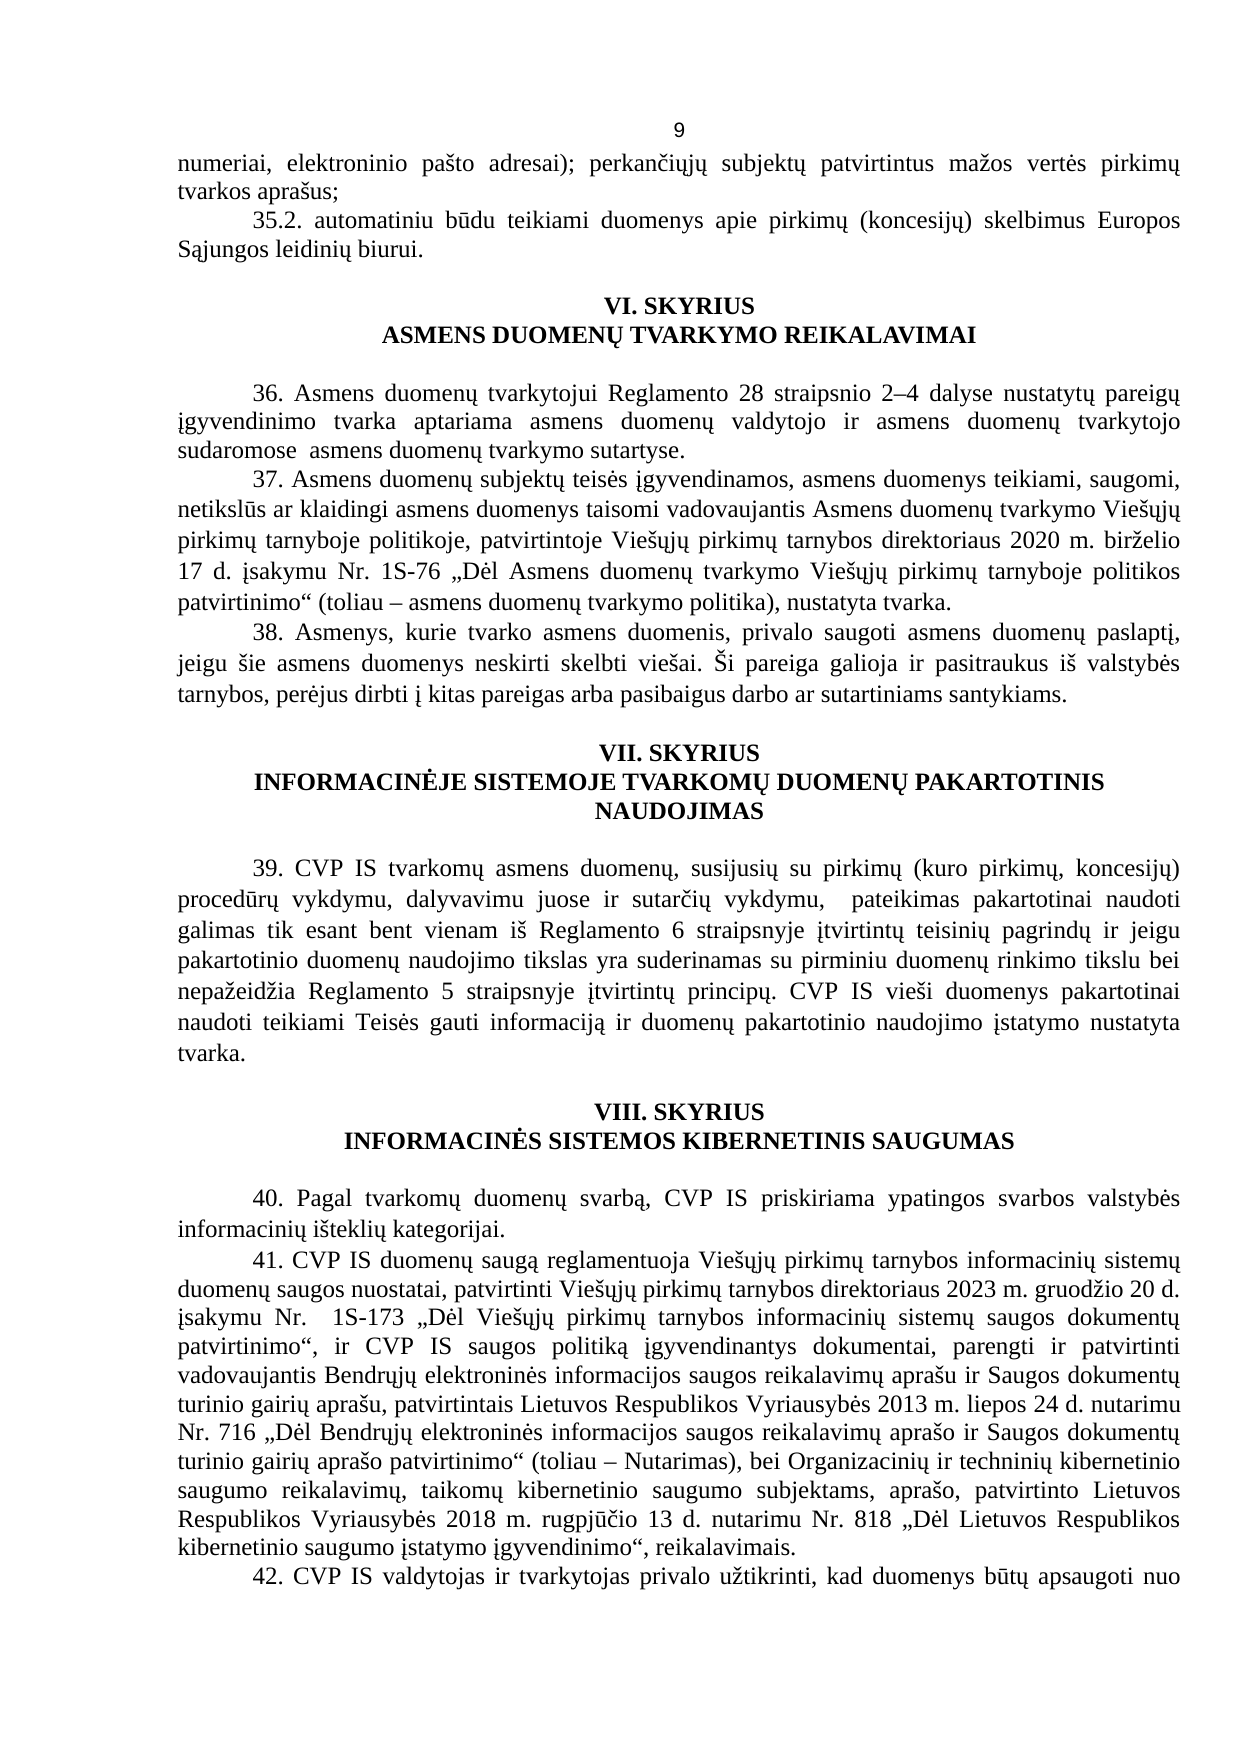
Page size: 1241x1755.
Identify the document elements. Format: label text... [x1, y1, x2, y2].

text informacinės sistemos kibernetinis SAUGumas [177, 1126, 1181, 1155]
text 37. Asmens duomenų subjektų teisės įgyvendinamos, asmens duomenys teikiami, saugomi, netikslūs ar klaidingi asmens duomenys taisomi vadovaujantis Asmens duomenų tvarkymo Viešųjų pirkimų tarnyboje politikoje, patvirtintoje Viešųjų pirkimų tarnybos direktoriaus 2020 m. birželio 17 d. įsakymu Nr. 1S-76 „Dėl Asmens duomenų tvarkymo Viešųjų pirkimų tarnyboje politikos patvirtinimo“ (toliau – asmens duomenų tvarkymo politika), nustatyta tvarka. [177, 464, 1181, 616]
text 36. Asmens duomenų tvarkytojui Reglamento 28 straipsnio 2–4 dalyse nustatytų pareigų įgyvendinimo tvarka aptariama asmens duomenų valdytojo ir asmens duomenų tvarkytojo sudaromose asmens duomenų tvarkymo sutartyse. [177, 378, 1181, 464]
text ASMENS Duomenų tvarkymo reikalavimai [177, 320, 1181, 349]
text VII. SKYRIUS [177, 738, 1181, 767]
text 38. Asmenys, kurie tvarko asmens duomenis, privalo saugoti asmens duomenų paslaptį, jeigu šie asmens duomenys neskirti skelbti viešai. Ši pareiga galioja ir pasitraukus iš valstybės tarnybos, perėjus dirbti į kitas pareigas arba pasibaigus darbo ar sutartiniams santykiams. [177, 617, 1181, 708]
text VIII. SKYRIUS [177, 1097, 1181, 1126]
text 42. CVP IS valdytojas ir tvarkytojas privalo užtikrinti, kad duomenys būtų apsaugoti nuo [177, 1561, 1181, 1590]
text 40. Pagal tvarkomų duomenų svarbą, CVP IS priskiriama ypatingos svarbos valstybės informacinių išteklių kategorijai. [177, 1183, 1181, 1243]
text 35.2. automatiniu būdu teikiami duomenys apie pirkimų (koncesijų) skelbimus Europos Sąjungos leidinių biurui. [177, 205, 1181, 263]
text 39. CVP IS tvarkomų asmens duomenų, susijusių su pirkimų (kuro pirkimų, koncesijų) procedūrų vykdymu, dalyvavimu juose ir sutarčių vykdymu, pateikimas pakartotinai naudoti galimas tik esant bent vienam iš Reglamento 6 straipsnyje įtvirtintų teisinių pagrindų ir jeigu pakartotinio duomenų naudojimo tikslas yra suderinamas su pirminiu duomenų rinkimo tikslu bei nepažeidžia Reglamento 5 straipsnyje įtvirtintų principų. CVP IS vieši duomenys pakartotinai naudoti teikiami Teisės gauti informaciją ir duomenų pakartotinio naudojimo įstatymo nustatyta tvarka. [177, 853, 1181, 1067]
text numeriai, elektroninio pašto adresai); perkančiųjų subjektų patvirtintus mažos vertės pirkimų tvarkos aprašus; [177, 148, 1181, 205]
text 41. CVP IS duomenų saugą reglamentuoja Viešųjų pirkimų tarnybos informacinių sistemų duomenų saugos nuostatai, patvirtinti Viešųjų pirkimų tarnybos direktoriaus 2023 m. gruodžio 20 d. įsakymu Nr. 1S-173 „Dėl Viešųjų pirkimų tarnybos informacinių sistemų saugos dokumentų patvirtinimo“, ir CVP IS saugos politiką įgyvendinantys dokumentai, parengti ir patvirtinti vadovaujantis Bendrųjų elektroninės informacijos saugos reikalavimų aprašu ir Saugos dokumentų turinio gairių aprašu, patvirtintais Lietuvos Respublikos Vyriausybės 2013 m. liepos 24 d. nutarimu Nr. 716 „Dėl Bendrųjų elektroninės informacijos saugos reikalavimų aprašo ir Saugos dokumentų turinio gairių aprašo patvirtinimo“ (toliau – Nutarimas), bei Organizacinių ir techninių kibernetinio saugumo reikalavimų, taikomų kibernetinio saugumo subjektams, aprašo, patvirtinto Lietuvos Respublikos Vyriausybės 2018 m. rugpjūčio 13 d. nutarimu Nr. 818 „Dėl Lietuvos Respublikos kibernetinio saugumo įstatymo įgyvendinimo“, reikalavimais. [177, 1245, 1181, 1561]
text informacinėje sistemoje tvarkomų duomenų pakartotinis naudojimas [177, 767, 1181, 825]
text VI. SKYRIUS [177, 291, 1181, 320]
